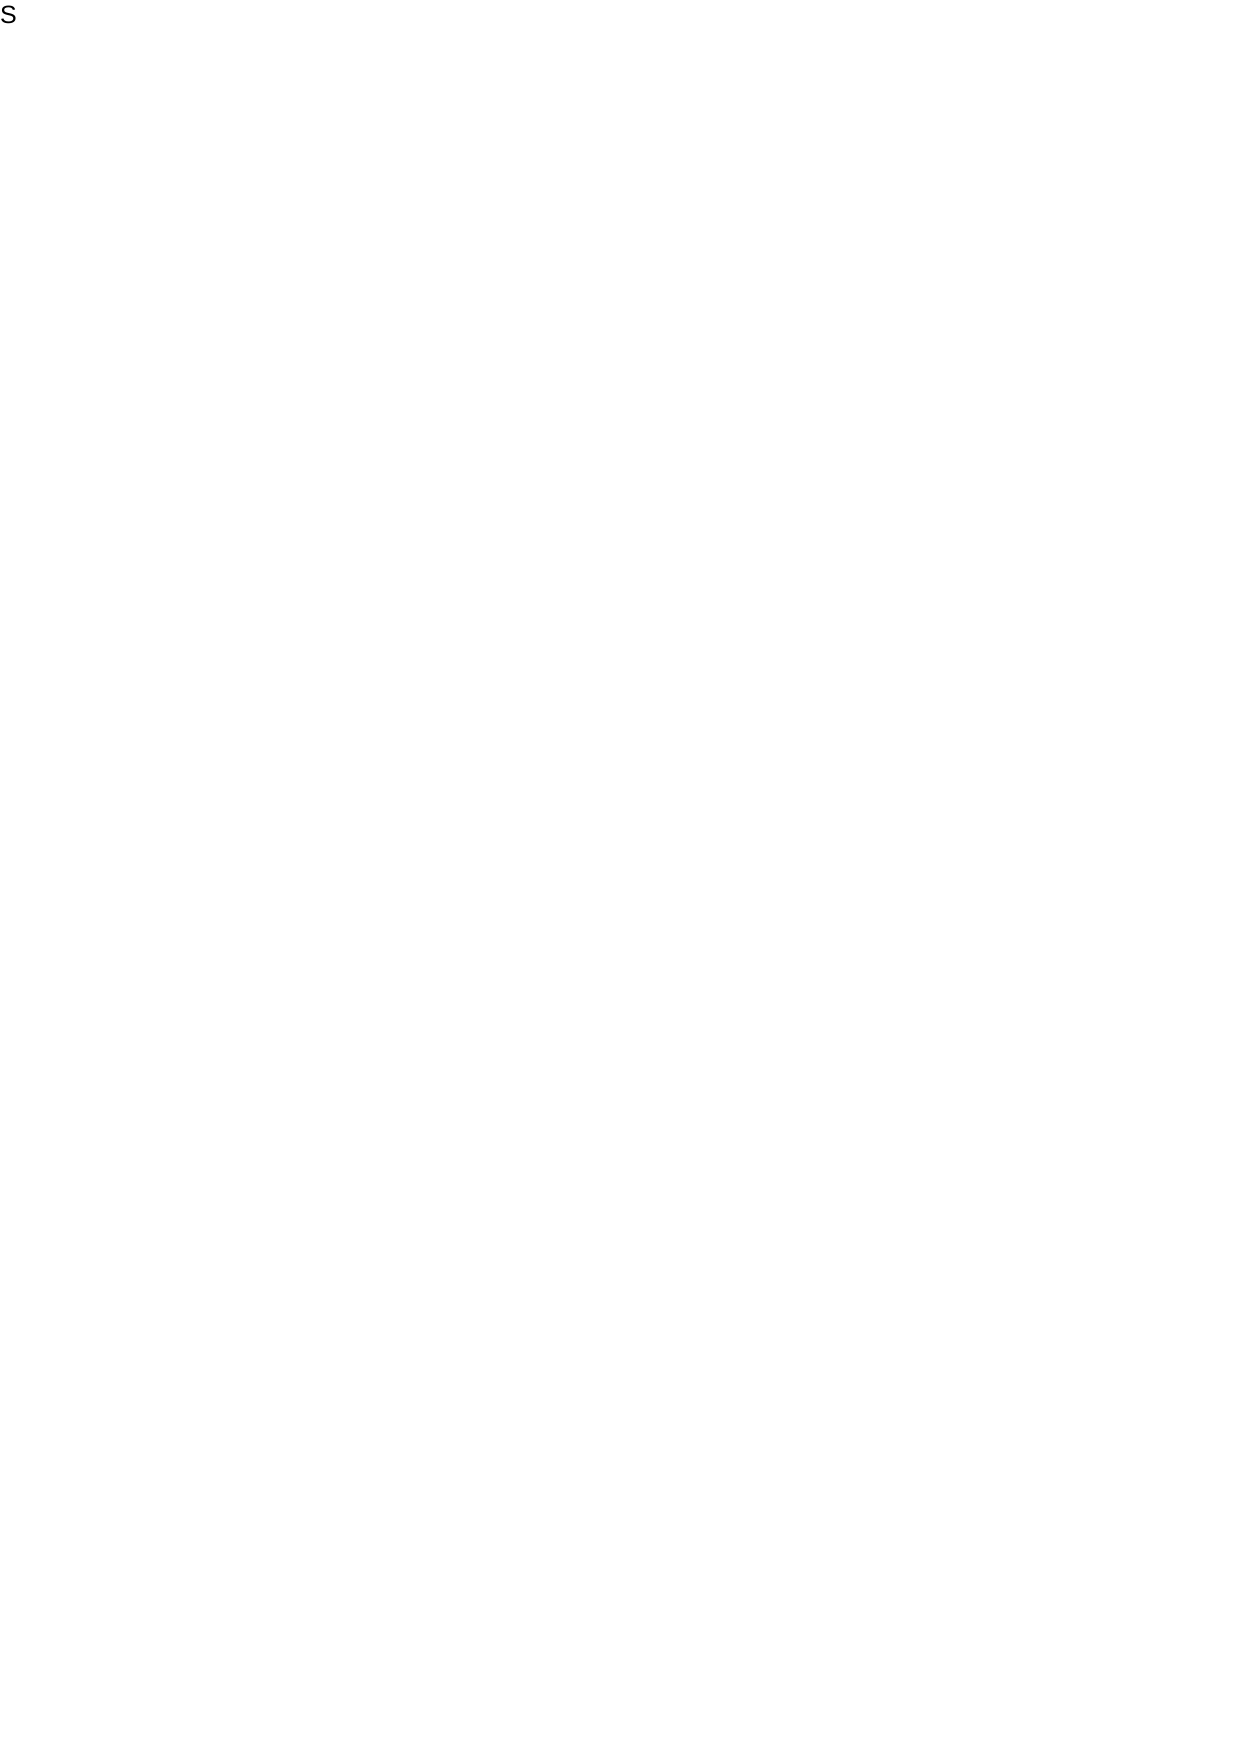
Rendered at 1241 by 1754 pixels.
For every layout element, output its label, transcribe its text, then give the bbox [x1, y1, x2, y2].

text S [0, 0, 1240, 29]
